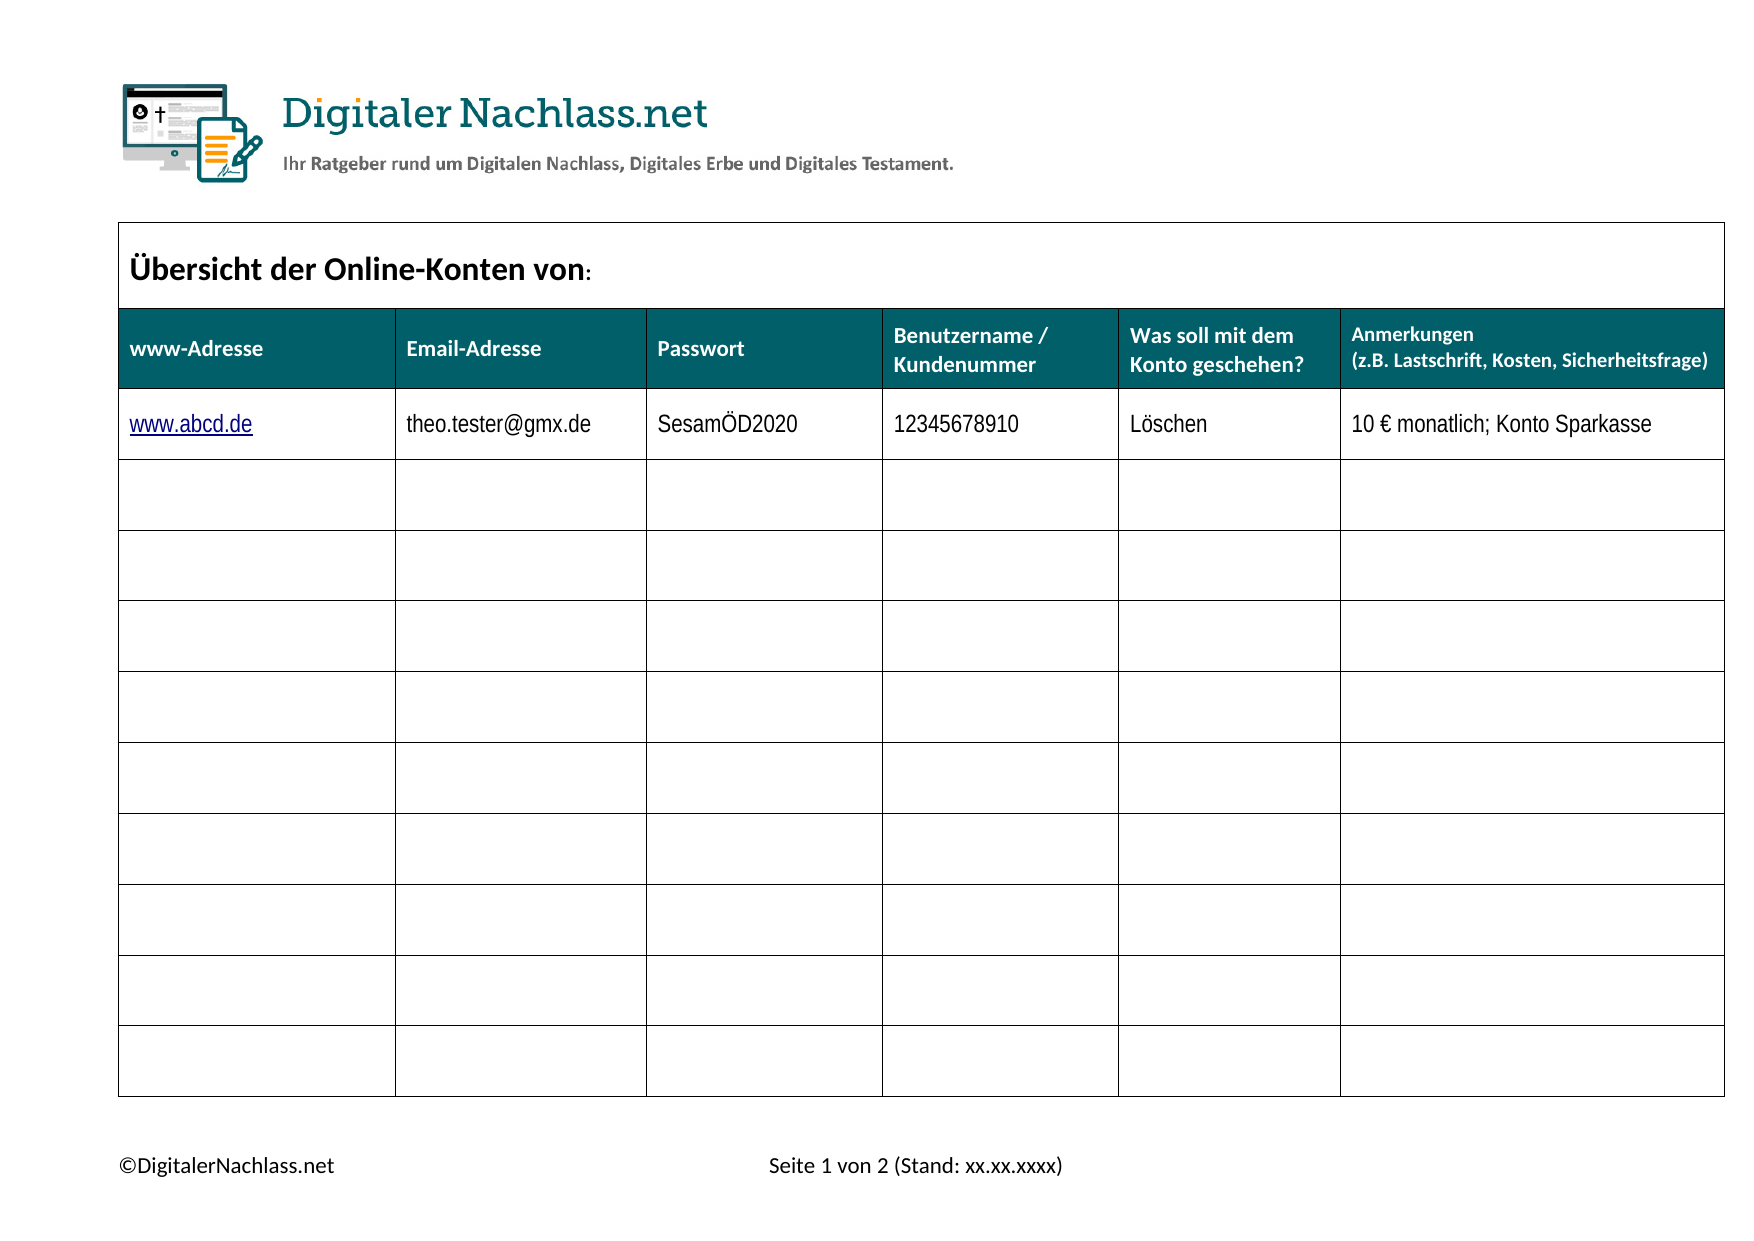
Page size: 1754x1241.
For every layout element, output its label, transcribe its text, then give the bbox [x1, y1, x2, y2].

table_cell [1119, 885, 1340, 954]
table_cell [1119, 956, 1340, 1025]
table_cell [883, 743, 1118, 813]
table_cell [647, 460, 882, 529]
table_cell [1341, 1026, 1724, 1096]
table_cell [119, 460, 395, 529]
table_cell Löschen [1119, 389, 1340, 459]
table_cell [1341, 885, 1724, 954]
table_cell Was soll mit dem Konto geschehen? [1119, 309, 1340, 388]
table_cell [883, 1026, 1118, 1096]
table_cell [396, 743, 646, 813]
table_cell [647, 672, 882, 742]
table_cell [1119, 743, 1340, 813]
table_cell [1341, 672, 1724, 742]
table_cell [396, 885, 646, 954]
table_cell [1119, 460, 1340, 529]
table_cell Email-Adresse [396, 309, 646, 388]
table_cell [1119, 601, 1340, 671]
table_cell [1341, 743, 1724, 813]
table_cell [1341, 531, 1724, 600]
table_cell SesamÖD2020 [647, 389, 882, 459]
table_cell [396, 814, 646, 884]
table_cell [1341, 814, 1724, 884]
table_cell [119, 743, 395, 813]
table_cell [883, 531, 1118, 600]
table_cell 10 € monatlich; Konto Sparkasse [1341, 389, 1724, 459]
table_cell [119, 1026, 395, 1096]
table_cell www-Adresse [119, 309, 395, 388]
table_cell Anmerkungen (z.B. Lastschrift, Kosten, Sicherheitsfrage) [1341, 309, 1724, 388]
table_header Übersicht der Online-Konten von: [119, 223, 1724, 308]
table_cell [119, 672, 395, 742]
table_cell [396, 1026, 646, 1096]
table_cell [1119, 531, 1340, 600]
table_cell [119, 531, 395, 600]
table_cell [1119, 814, 1340, 884]
table_cell theo.tester@gmx.de [396, 389, 646, 459]
table_cell [1119, 1026, 1340, 1096]
table_cell [647, 1026, 882, 1096]
table_cell [1341, 601, 1724, 671]
table_cell [1341, 956, 1724, 1025]
table_cell [647, 956, 882, 1025]
table_cell [647, 814, 882, 884]
table_cell [396, 601, 646, 671]
table_cell [647, 601, 882, 671]
table_cell [647, 743, 882, 813]
table_cell [119, 814, 395, 884]
table_cell [883, 814, 1118, 884]
table_cell [396, 460, 646, 529]
table_cell [396, 672, 646, 742]
table_cell [396, 956, 646, 1025]
table_cell Passwort [647, 309, 882, 388]
table_cell [647, 531, 882, 600]
table_cell [1119, 672, 1340, 742]
table_cell Benutzername / Kundenummer [883, 309, 1118, 388]
table_cell www.abcd.de [119, 389, 395, 459]
table_cell [119, 885, 395, 954]
table_cell 12345678910 [883, 389, 1118, 459]
table_cell [883, 460, 1118, 529]
table_cell [119, 601, 395, 671]
table_cell [883, 672, 1118, 742]
table_cell [1341, 460, 1724, 529]
table_cell [396, 531, 646, 600]
table_cell [883, 601, 1118, 671]
table_cell [883, 956, 1118, 1025]
table_cell [883, 885, 1118, 954]
table_cell [119, 956, 395, 1025]
table_cell [647, 885, 882, 954]
